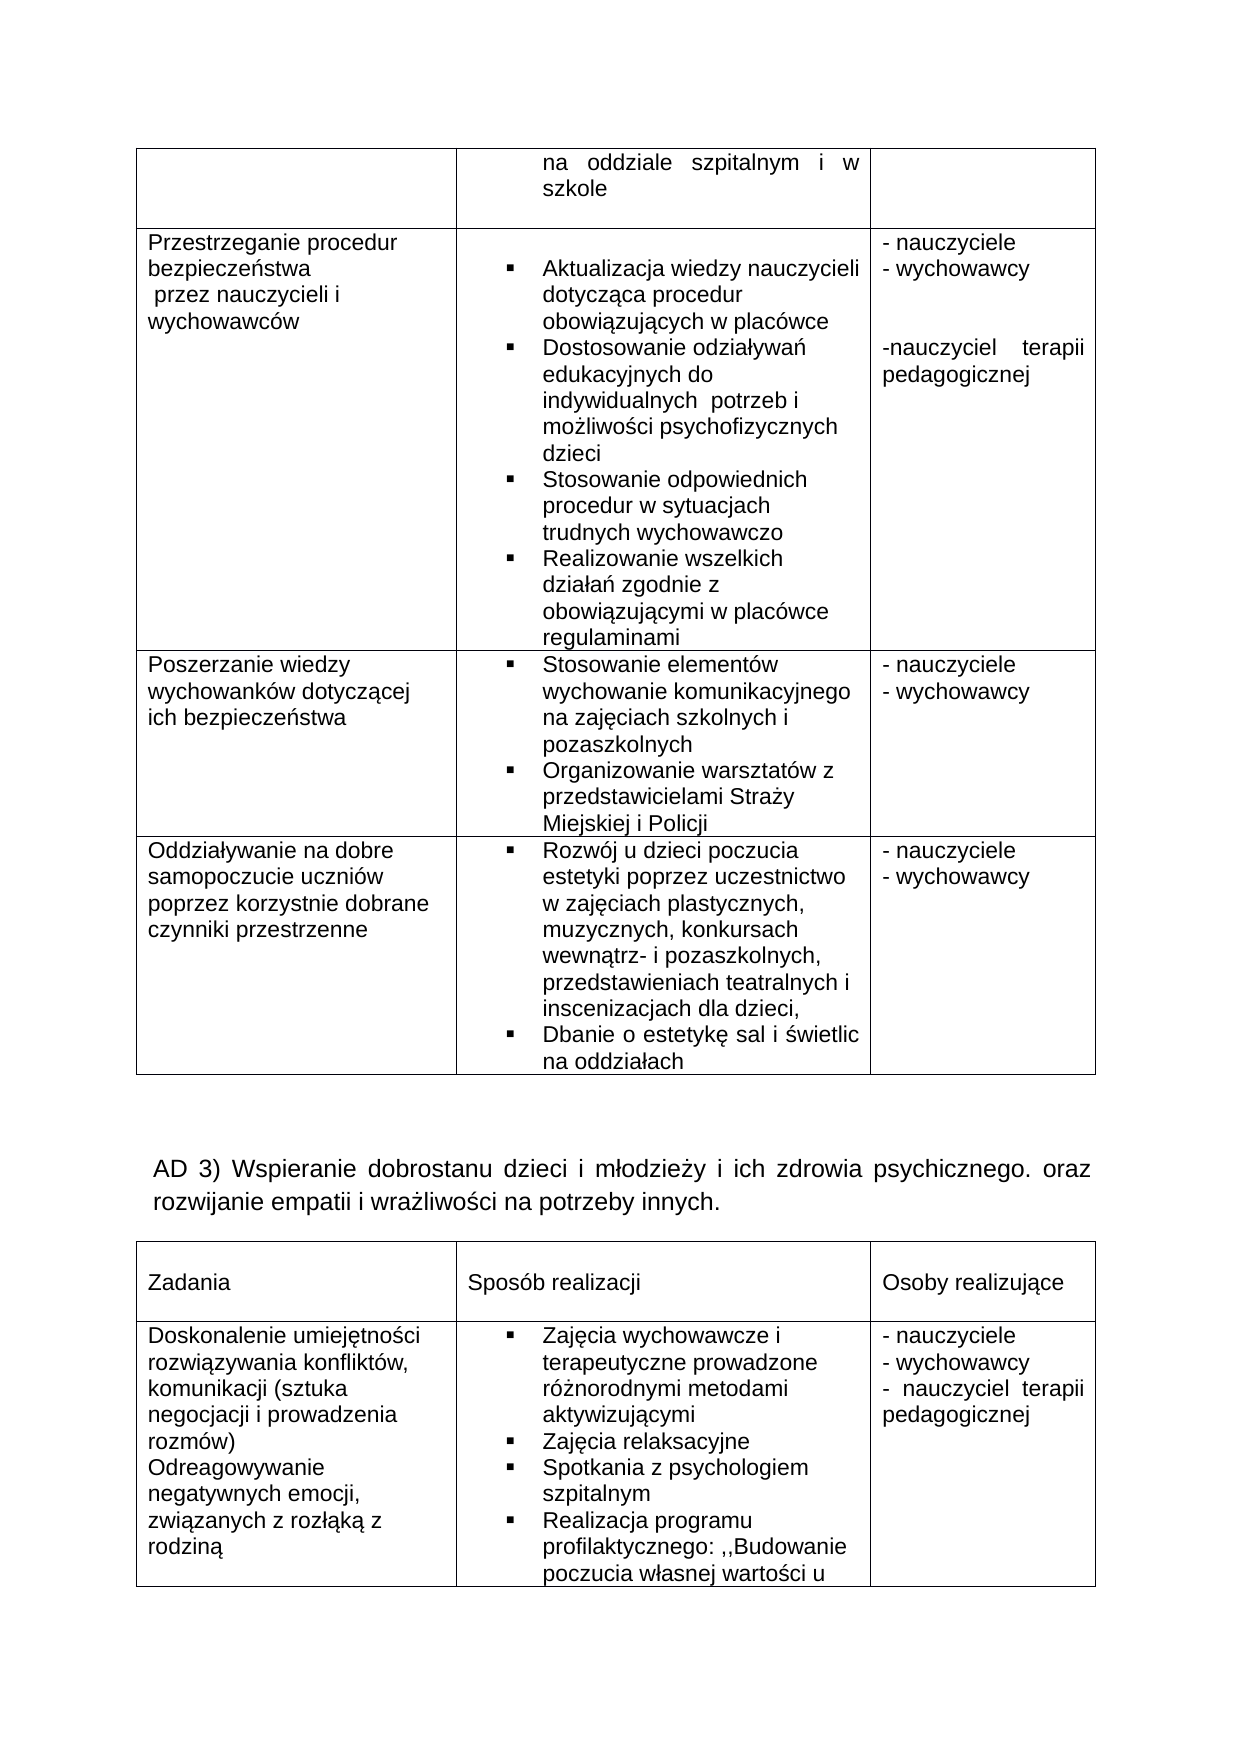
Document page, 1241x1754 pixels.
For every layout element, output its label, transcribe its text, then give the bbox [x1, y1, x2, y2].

table_header Zadania [137, 1242, 456, 1321]
table_cell Stosowanie elementów wychowanie komunikacyjnego na zajęciach szkolnych i pozaszkolnych Organizowanie warsztatów z przedstawicielami Straży Miejskiej i Policji [457, 651, 870, 836]
table_cell Poszerzanie wiedzy wychowanków dotyczącej ich bezpieczeństwa [137, 651, 456, 836]
table_cell Rozwój u dzieci poczucia estetyki poprzez uczestnictwo w zajęciach plastycznych, muzycznych, konkursach wewnątrz- i pozaszkolnych, przedstawieniach teatralnych i inscenizacjach dla dzieci, Dbanie o estetykę sal i świetlic na oddziałach [457, 837, 870, 1074]
table_cell Aktualizacja wiedzy nauczycieli dotycząca procedur obowiązujących w placówce Dostosowanie odziaływań edukacyjnych do indywidualnych potrzeb i możliwości psychofizycznych dzieci Stosowanie odpowiednich procedur w sytuacjach trudnych wychowawczo Realizowanie wszelkich działań zgodnie z obowiązującymi w placówce regulaminami [457, 229, 870, 650]
table_cell Przestrzeganie procedur bezpieczeństwa przez nauczycieli i wychowawców [137, 229, 456, 650]
table_cell [137, 149, 456, 228]
table_cell - nauczyciele - wychowawcy [871, 837, 1095, 1074]
table_cell na oddziale szpitalnym i w szkole [457, 149, 870, 228]
table_cell [871, 149, 1095, 228]
table_cell - nauczyciele - wychowawcy - nauczyciel terapii pedagogicznej [871, 1322, 1095, 1586]
table_header Sposób realizacji [457, 1242, 870, 1321]
table_cell Zajęcia wychowawcze i terapeutyczne prowadzone różnorodnymi metodami aktywizującymi Zajęcia relaksacyjne Spotkania z psychologiem szpitalnym Realizacja programu profilaktycznego: ,,Budowanie poczucia własnej wartości u dzieci przewlekle chorych” Realizacja programu terapeutycznego pomagający w przezwyciężeniu lęków ,,Magia bajek” [457, 1322, 870, 1586]
table_cell Oddziaływanie na dobre samopoczucie uczniów poprzez korzystnie dobrane czynniki przestrzenne [137, 837, 456, 1074]
table_cell - nauczyciele - wychowawcy [871, 651, 1095, 836]
table_header Osoby realizujące [871, 1242, 1095, 1321]
table_cell - nauczyciele - wychowawcy -nauczyciel terapii pedagogicznej [871, 229, 1095, 650]
list AD 3) Wspieranie dobrostanu dzieci i młodzieży i ich zdrowia psychicznego. oraz rozwijanie empatii i wrażliwości na potrzeby innych. [153, 1154, 1093, 1216]
table_cell Doskonalenie umiejętności rozwiązywania konfliktów, komunikacji (sztuka negocjacji i prowadzenia rozmów) Odreagowywanie negatywnych emocji, związanych z rozłąką z rodziną [137, 1322, 456, 1586]
